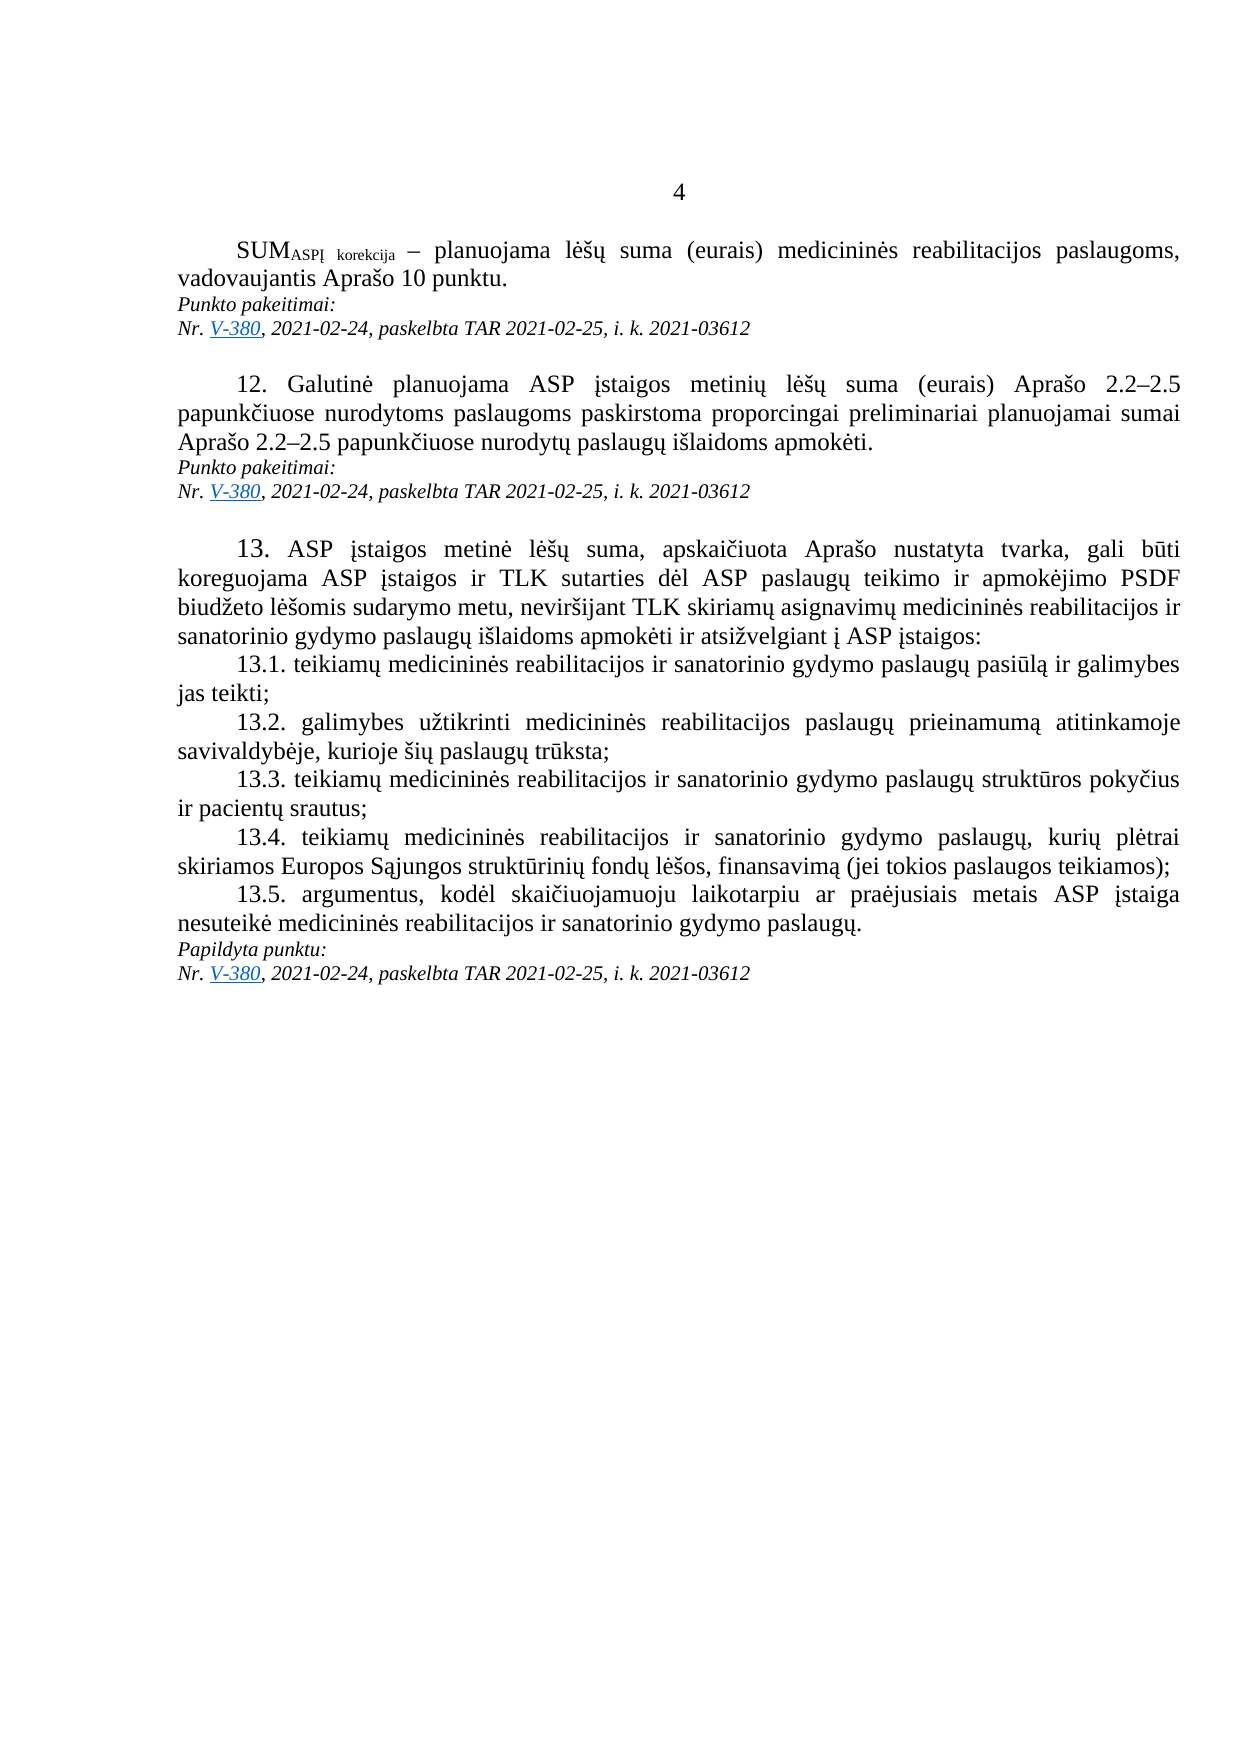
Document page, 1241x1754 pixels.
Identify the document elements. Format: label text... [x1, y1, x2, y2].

text SUMASPĮ korekcija – planuojama lėšų suma (eurais) medicininės reabilitacijos paslaugoms, vadovaujantis Aprašo 10 punktu. [177, 235, 1181, 292]
text Nr. V-380, 2021-02-24, paskelbta TAR 2021-02-25, i. k. 2021-03612 [177, 316, 1181, 340]
text Punkto pakeitimai: [177, 455, 1181, 479]
text Nr. V-380, 2021-02-24, paskelbta TAR 2021-02-25, i. k. 2021-03612 [177, 961, 1181, 985]
text Nr. V-380, 2021-02-24, paskelbta TAR 2021-02-25, i. k. 2021-03612 [177, 479, 1181, 503]
text 13.5. argumentus, kodėl skaičiuojamuoju laikotarpiu ar praėjusiais metais ASP įstaiga nesuteikė medicininės reabilitacijos ir sanatorinio gydymo paslaugų. [177, 879, 1181, 937]
text 13.1. teikiamų medicininės reabilitacijos ir sanatorinio gydymo paslaugų pasiūlą ir galimybes jas teikti; [177, 649, 1181, 707]
text 13.3. teikiamų medicininės reabilitacijos ir sanatorinio gydymo paslaugų struktūros pokyčius ir pacientų srautus; [177, 764, 1181, 822]
text Papildyta punktu: [177, 937, 1181, 961]
text Punkto pakeitimai: [177, 292, 1181, 316]
text 12. Galutinė planuojama ASP įstaigos metinių lėšų suma (eurais) Aprašo 2.2–2.5 papunkčiuose nurodytoms paslaugoms paskirstoma proporcingai preliminariai planuojamai sumai Aprašo 2.2–2.5 papunkčiuose nurodytų paslaugų išlaidoms apmokėti. [177, 369, 1181, 455]
text 13.4. teikiamų medicininės reabilitacijos ir sanatorinio gydymo paslaugų, kurių plėtrai skiriamos Europos Sąjungos struktūrinių fondų lėšos, finansavimą (jei tokios paslaugos teikiamos); [177, 822, 1181, 879]
text 13. ASP įstaigos metinė lėšų suma, apskaičiuota Aprašo nustatyta tvarka, gali būti koreguojama ASP įstaigos ir TLK sutarties dėl ASP paslaugų teikimo ir apmokėjimo PSDF biudžeto lėšomis sudarymo metu, neviršijant TLK skiriamų asignavimų medicininės reabilitacijos ir sanatorinio gydymo paslaugų išlaidoms apmokėti ir atsižvelgiant į ASP įstaigos: [177, 532, 1181, 649]
text 13.2. galimybes užtikrinti medicininės reabilitacijos paslaugų prieinamumą atitinkamoje savivaldybėje, kurioje šių paslaugų trūksta; [177, 707, 1181, 764]
